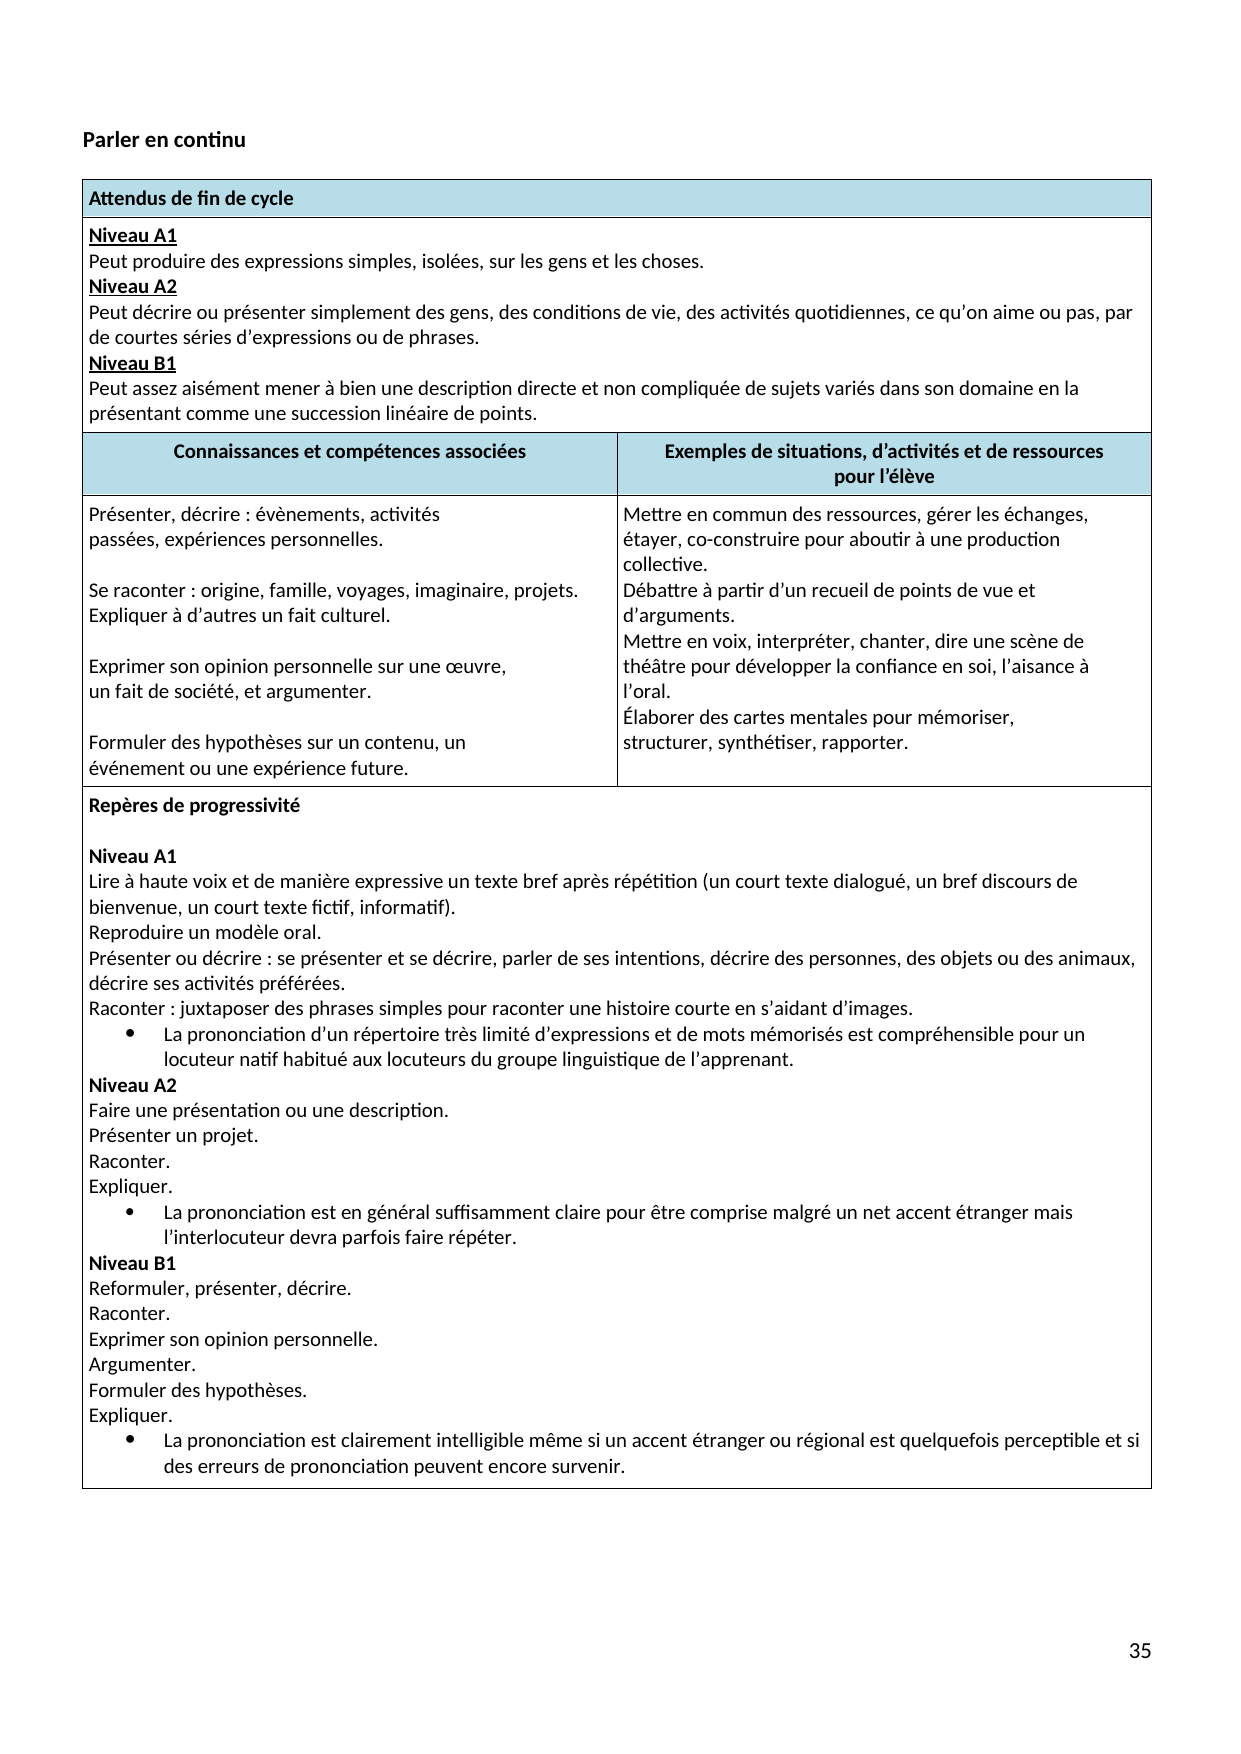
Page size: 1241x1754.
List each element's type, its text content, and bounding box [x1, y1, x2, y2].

table_cell Niveau A1 Peut produire des expressions simples, isolées, sur les gens et les choses. Niveau A2 Peut décrire ou présenter simplement des gens, des conditions de vie, des activités quotidiennes, ce qu’on aime ou pas, par de courtes séries d’expressions ou de phrases. Niveau B1 Peut assez aisément mener à bien une description directe et non compliquée de sujets variés dans son domaine en la présentant comme une succession linéaire de points. [83, 218, 1151, 432]
table_cell Mettre en commun des ressources, gérer les échanges, étayer, co-construire pour aboutir à une production collective. Débattre à partir d’un recueil de points de vue et d’arguments. Mettre en voix, interpréter, chanter, dire une scène de théâtre pour développer la confiance en soi, l’aisance à l’oral. Élaborer des cartes mentales pour mémoriser, structurer, synthétiser, rapporter. [618, 496, 1151, 786]
table_header Attendus de fin de cycle [83, 180, 1151, 216]
table_cell Connaissances et compétences associées [83, 433, 617, 494]
table_cell Repères de progressivité Niveau A1 Lire à haute voix et de manière expressive un texte bref après répétition (un court texte dialogué, un bref discours de bienvenue, un court texte fictif, informatif). Reproduire un modèle oral. Présenter ou décrire : se présenter et se décrire, parler de ses intentions, décrire des personnes, des objets ou des animaux, décrire ses activités préférées. Raconter : juxtaposer des phrases simples pour raconter une histoire courte en s’aidant d’images. La prononciation d’un répertoire très limité d’expressions et de mots mémorisés est compréhensible pour un locuteur natif habitué aux locuteurs du groupe linguistique de l’apprenant. Niveau A2 Faire une présentation ou une description. Présenter un projet. Raconter. Expliquer. La prononciation est en général suffisamment claire pour être comprise malgré un net accent étranger mais l’interlocuteur devra parfois faire répéter. Niveau B1 Reformuler, présenter, décrire. Raconter. Exprimer son opinion personnelle. Argumenter. Formuler des hypothèses. Expliquer. La prononciation est clairement intelligible même si un accent étranger ou régional est quelquefois perceptible et si des erreurs de prononciation peuvent encore survenir. [83, 787, 1151, 1488]
table_cell Exemples de situations, d’activités et de ressources pour l’élève [618, 433, 1151, 494]
text Parler en continu [83, 126, 1152, 153]
table_cell Présenter, décrire : évènements, activités passées, expériences personnelles. Se raconter : origine, famille, voyages, imaginaire, projets. Expliquer à d’autres un fait culturel. Exprimer son opinion personnelle sur une œuvre, un fait de société, et argumenter. Formuler des hypothèses sur un contenu, un événement ou une expérience future. [83, 496, 617, 786]
